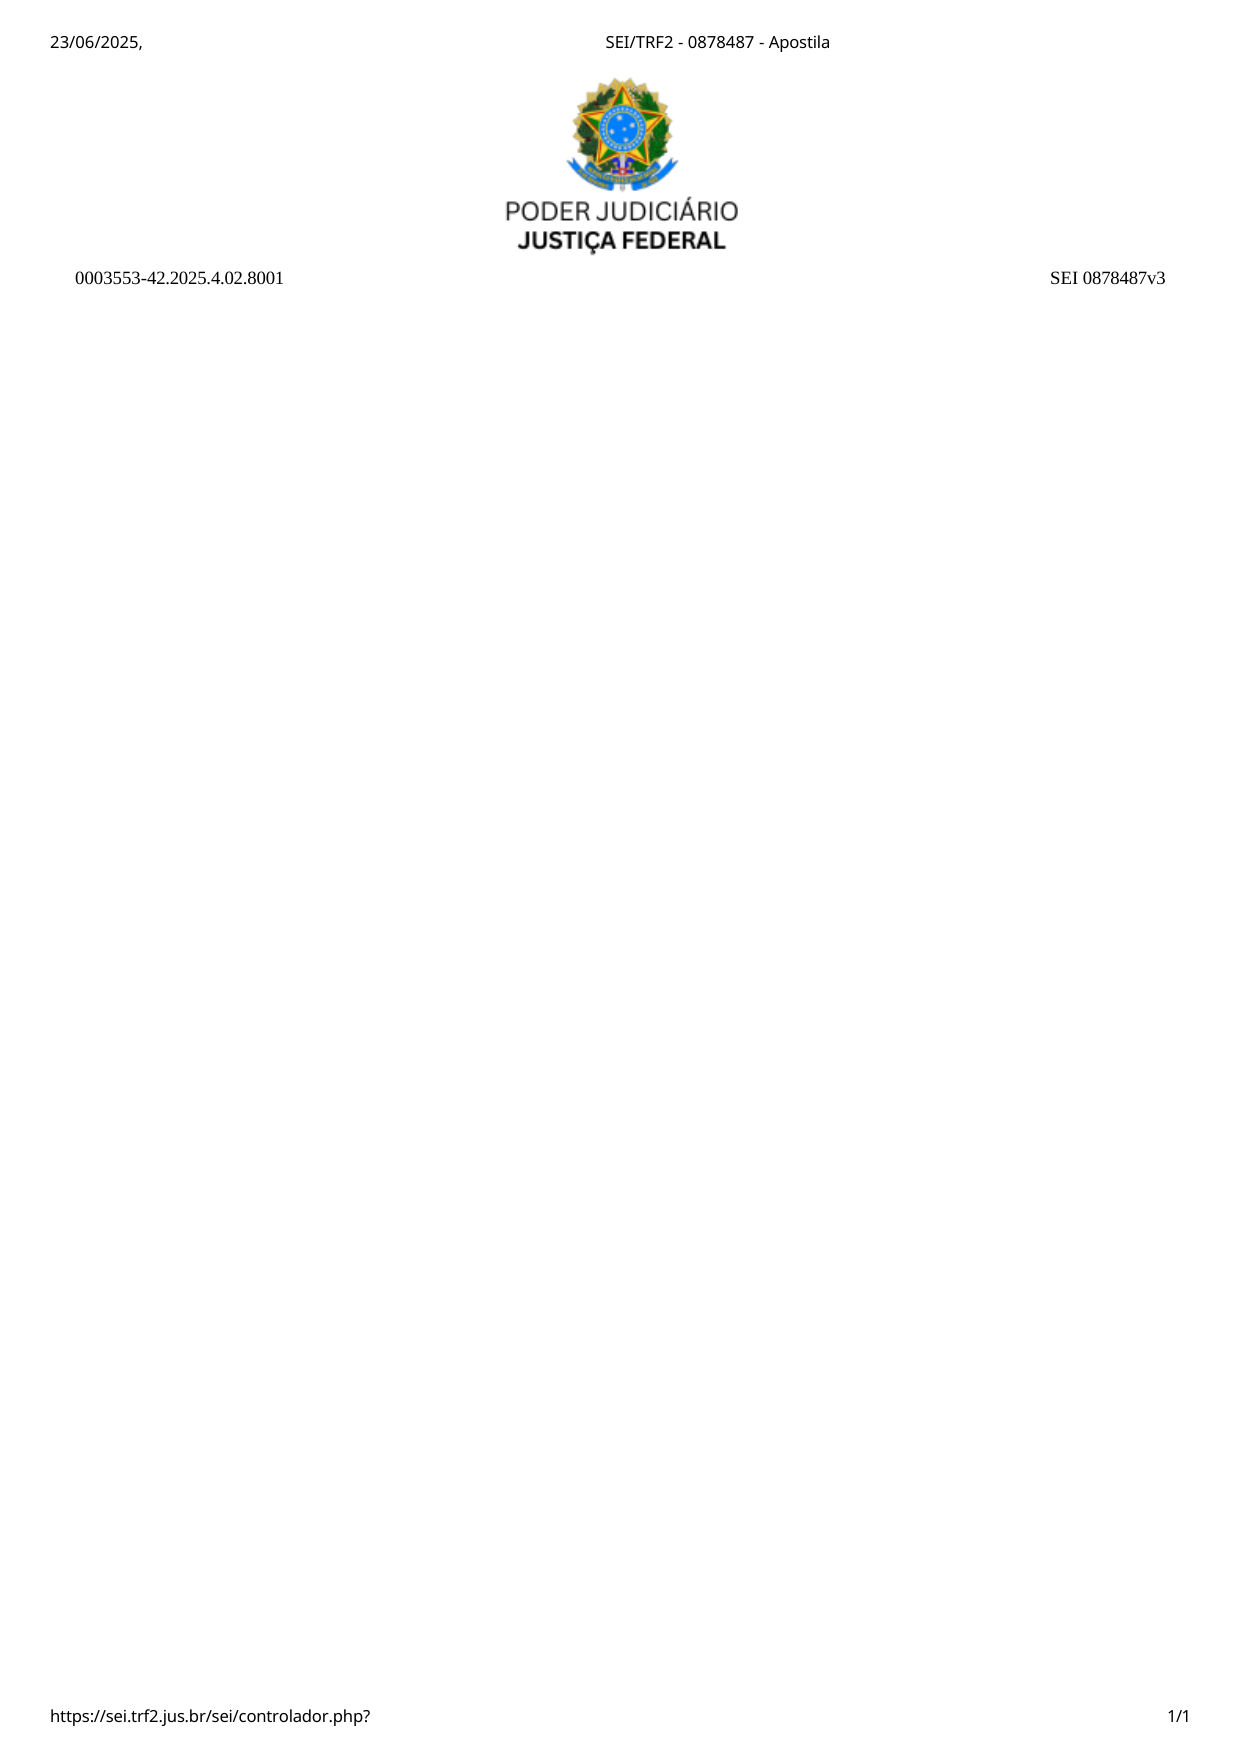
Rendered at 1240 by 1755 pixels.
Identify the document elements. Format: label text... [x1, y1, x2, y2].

text 0003553-42.2025.4.02.8001 SEI 0878487v3 [75, 267, 1195, 288]
